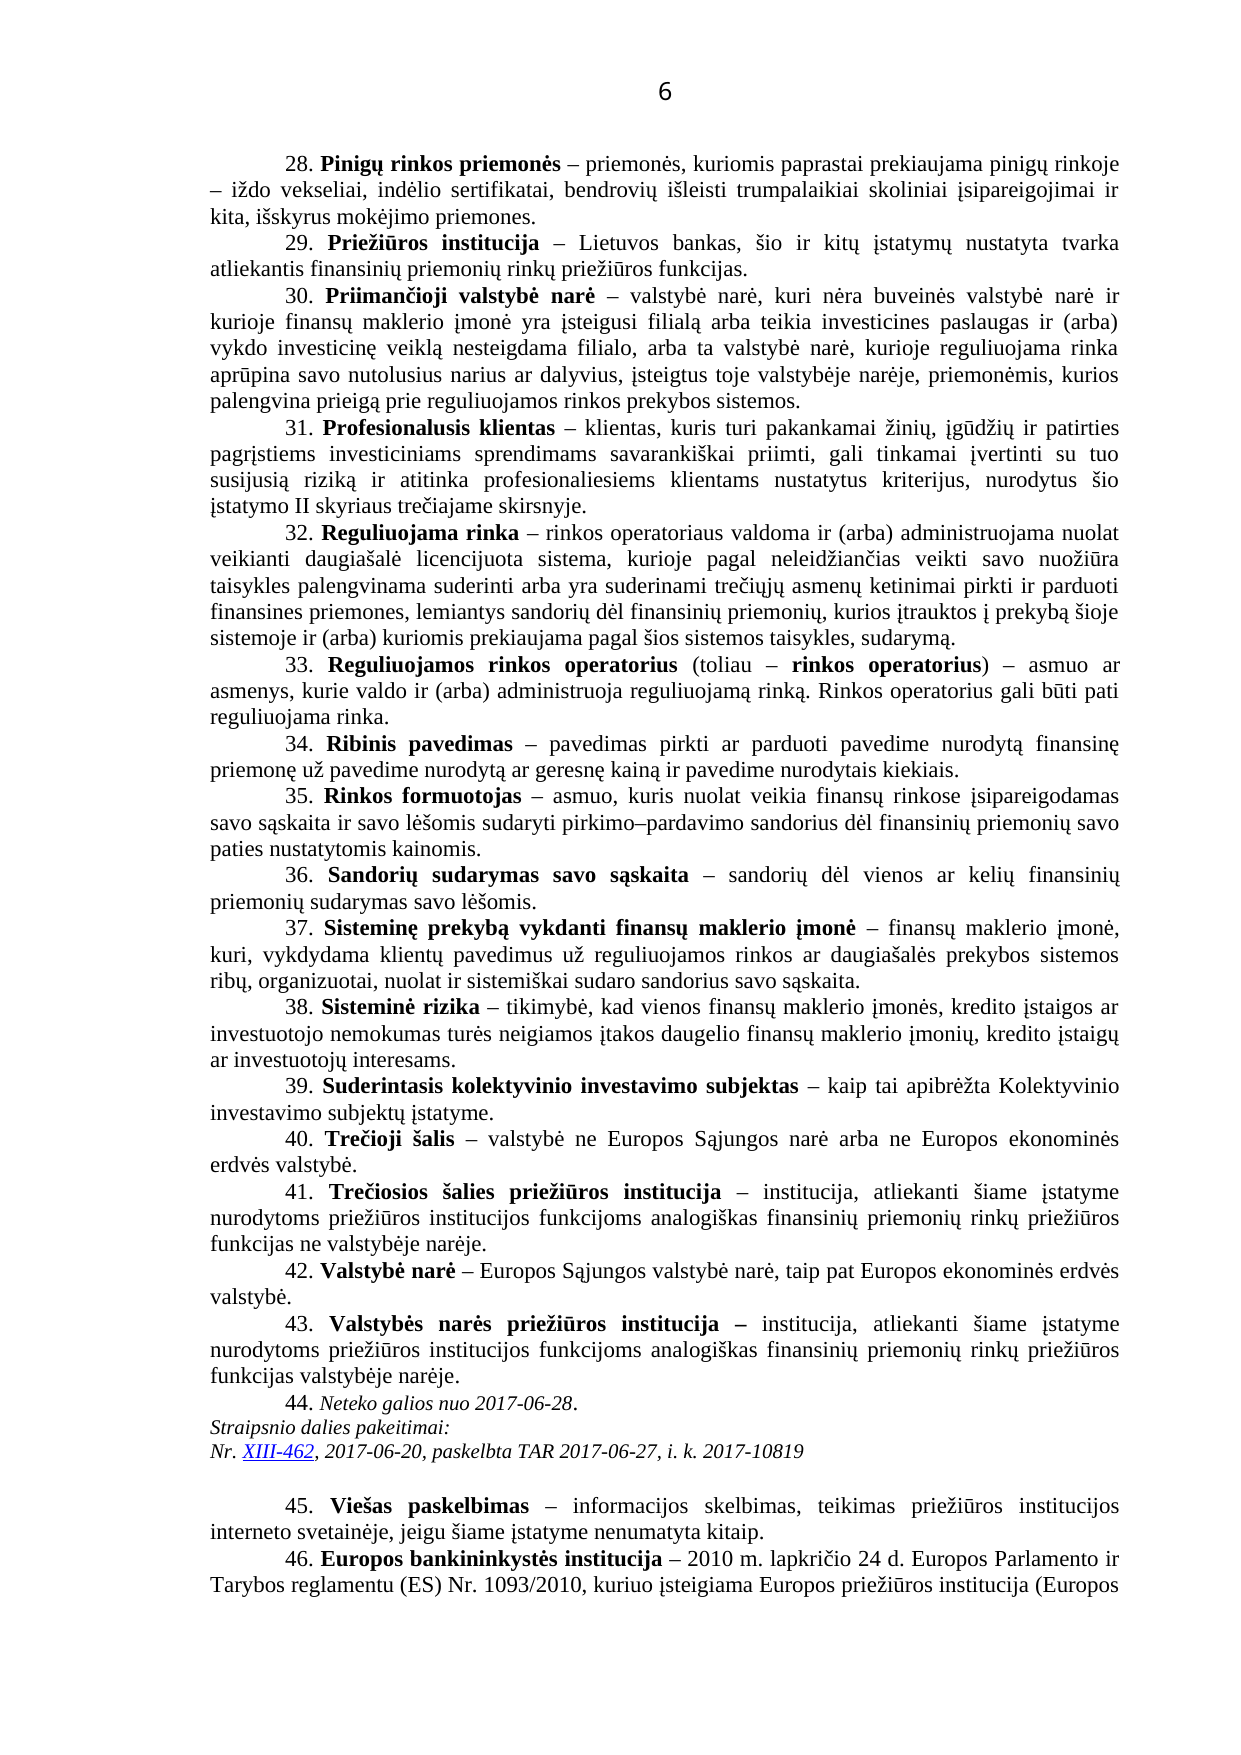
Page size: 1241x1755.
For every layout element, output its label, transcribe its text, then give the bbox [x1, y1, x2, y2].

text 32. Reguliuojama rinka – rinkos operatoriaus valdoma ir (arba) administruojama nuolat veikianti daugiašalė licencijuota sistema, kurioje pagal neleidžiančias veikti savo nuožiūra taisykles palengvinama suderinti arba yra suderinami trečiųjų asmenų ketinimai pirkti ir parduoti finansines priemones, lemiantys sandorių dėl finansinių priemonių, kurios įtrauktos į prekybą šioje sistemoje ir (arba) kuriomis prekiaujama pagal šios sistemos taisykles, sudarymą. [210, 519, 1120, 651]
text 31. Profesionalusis klientas – klientas, kuris turi pakankamai žinių, įgūdžių ir patirties pagrįstiems investiciniams sprendimams savarankiškai priimti, gali tinkamai įvertinti su tuo susijusią riziką ir atitinka profesionaliesiems klientams nustatytus kriterijus, nurodytus šio įstatymo II skyriaus trečiajame skirsnyje. [210, 413, 1120, 519]
text 36. Sandorių sudarymas savo sąskaita – sandorių dėl vienos ar kelių finansinių priemonių sudarymas savo lėšomis. [210, 862, 1120, 914]
text 40. Trečioji šalis – valstybė ne Europos Sąjungos narė arba ne Europos ekonominės erdvės valstybė. [210, 1125, 1120, 1178]
text 46. Europos bankininkystės institucija – 2010 m. lapkričio 24 d. Europos Parlamento ir Tarybos reglamentu (ES) Nr. 1093/2010, kuriuo įsteigiama Europos priežiūros institucija (Europos [210, 1544, 1120, 1597]
text 42. Valstybė narė – Europos Sąjungos valstybė narė, taip pat Europos ekonominės erdvės valstybė. [210, 1257, 1120, 1309]
text 35. Rinkos formuotojas – asmuo, kuris nuolat veikia finansų rinkose įsipareigodamas savo sąskaita ir savo lėšomis sudaryti pirkimo–pardavimo sandorius dėl finansinių priemonių savo paties nustatytomis kainomis. [210, 782, 1120, 862]
text 45. Viešas paskelbimas – informacijos skelbimas, teikimas priežiūros institucijos interneto svetainėje, jeigu šiame įstatyme nenumatyta kitaip. [210, 1492, 1120, 1544]
text 37. Sisteminę prekybą vykdanti finansų maklerio įmonė – finansų maklerio įmonė, kuri, vykdydama klientų pavedimus už reguliuojamos rinkos ar daugiašalės prekybos sistemos ribų, organizuotai, nuolat ir sistemiškai sudaro sandorius savo sąskaita. [210, 914, 1120, 993]
text Nr. XIII-462, 2017-06-20, paskelbta TAR 2017-06-27, i. k. 2017-10819 [210, 1439, 1120, 1463]
text 28. Pinigų rinkos priemonės – priemonės, kuriomis paprastai prekiaujama pinigų rinkoje – iždo vekseliai, indėlio sertifikatai, bendrovių išleisti trumpalaikiai skoliniai įsipareigojimai ir kita, išskyrus mokėjimo priemones. [210, 150, 1120, 229]
text 34. Ribinis pavedimas – pavedimas pirkti ar parduoti pavedime nurodytą finansinę priemonę už pavedime nurodytą ar geresnę kainą ir pavedime nurodytais kiekiais. [210, 730, 1120, 782]
text 38. Sisteminė rizika – tikimybė, kad vienos finansų maklerio įmonės, kredito įstaigos ar investuotojo nemokumas turės neigiamos įtakos daugelio finansų maklerio įmonių, kredito įstaigų ar investuotojų interesams. [210, 993, 1120, 1072]
text 39. Suderintasis kolektyvinio investavimo subjektas – kaip tai apibrėžta Kolektyvinio investavimo subjektų įstatyme. [210, 1072, 1120, 1125]
text 30. Priimančioji valstybė narė – valstybė narė, kuri nėra buveinės valstybė narė ir kurioje finansų maklerio įmonė yra įsteigusi filialą arba teikia investicines paslaugas ir (arba) vykdo investicinę veiklą nesteigdama filialo, arba ta valstybė narė, kurioje reguliuojama rinka aprūpina savo nutolusius narius ar dalyvius, įsteigtus toje valstybėje narėje, priemonėmis, kurios palengvina prieigą prie reguliuojamos rinkos prekybos sistemos. [210, 282, 1120, 413]
text 33. Reguliuojamos rinkos operatorius (toliau – rinkos operatorius) – asmuo ar asmenys, kurie valdo ir (arba) administruoja reguliuojamą rinką. Rinkos operatorius gali būti pati reguliuojama rinka. [210, 651, 1120, 730]
text Straipsnio dalies pakeitimai: [210, 1415, 1120, 1439]
text 43. Valstybės narės priežiūros institucija – institucija, atliekanti šiame įstatyme nurodytoms priežiūros institucijos funkcijoms analogiškas finansinių priemonių rinkų priežiūros funkcijas valstybėje narėje. [210, 1309, 1120, 1389]
text 41. Trečiosios šalies priežiūros institucija – institucija, atliekanti šiame įstatyme nurodytoms priežiūros institucijos funkcijoms analogiškas finansinių priemonių rinkų priežiūros funkcijas ne valstybėje narėje. [210, 1178, 1120, 1257]
text 29. Priežiūros institucija – Lietuvos bankas, šio ir kitų įstatymų nustatyta tvarka atliekantis finansinių priemonių rinkų priežiūros funkcijas. [210, 229, 1120, 282]
text 44. Neteko galios nuo 2017-06-28. [210, 1389, 1120, 1415]
